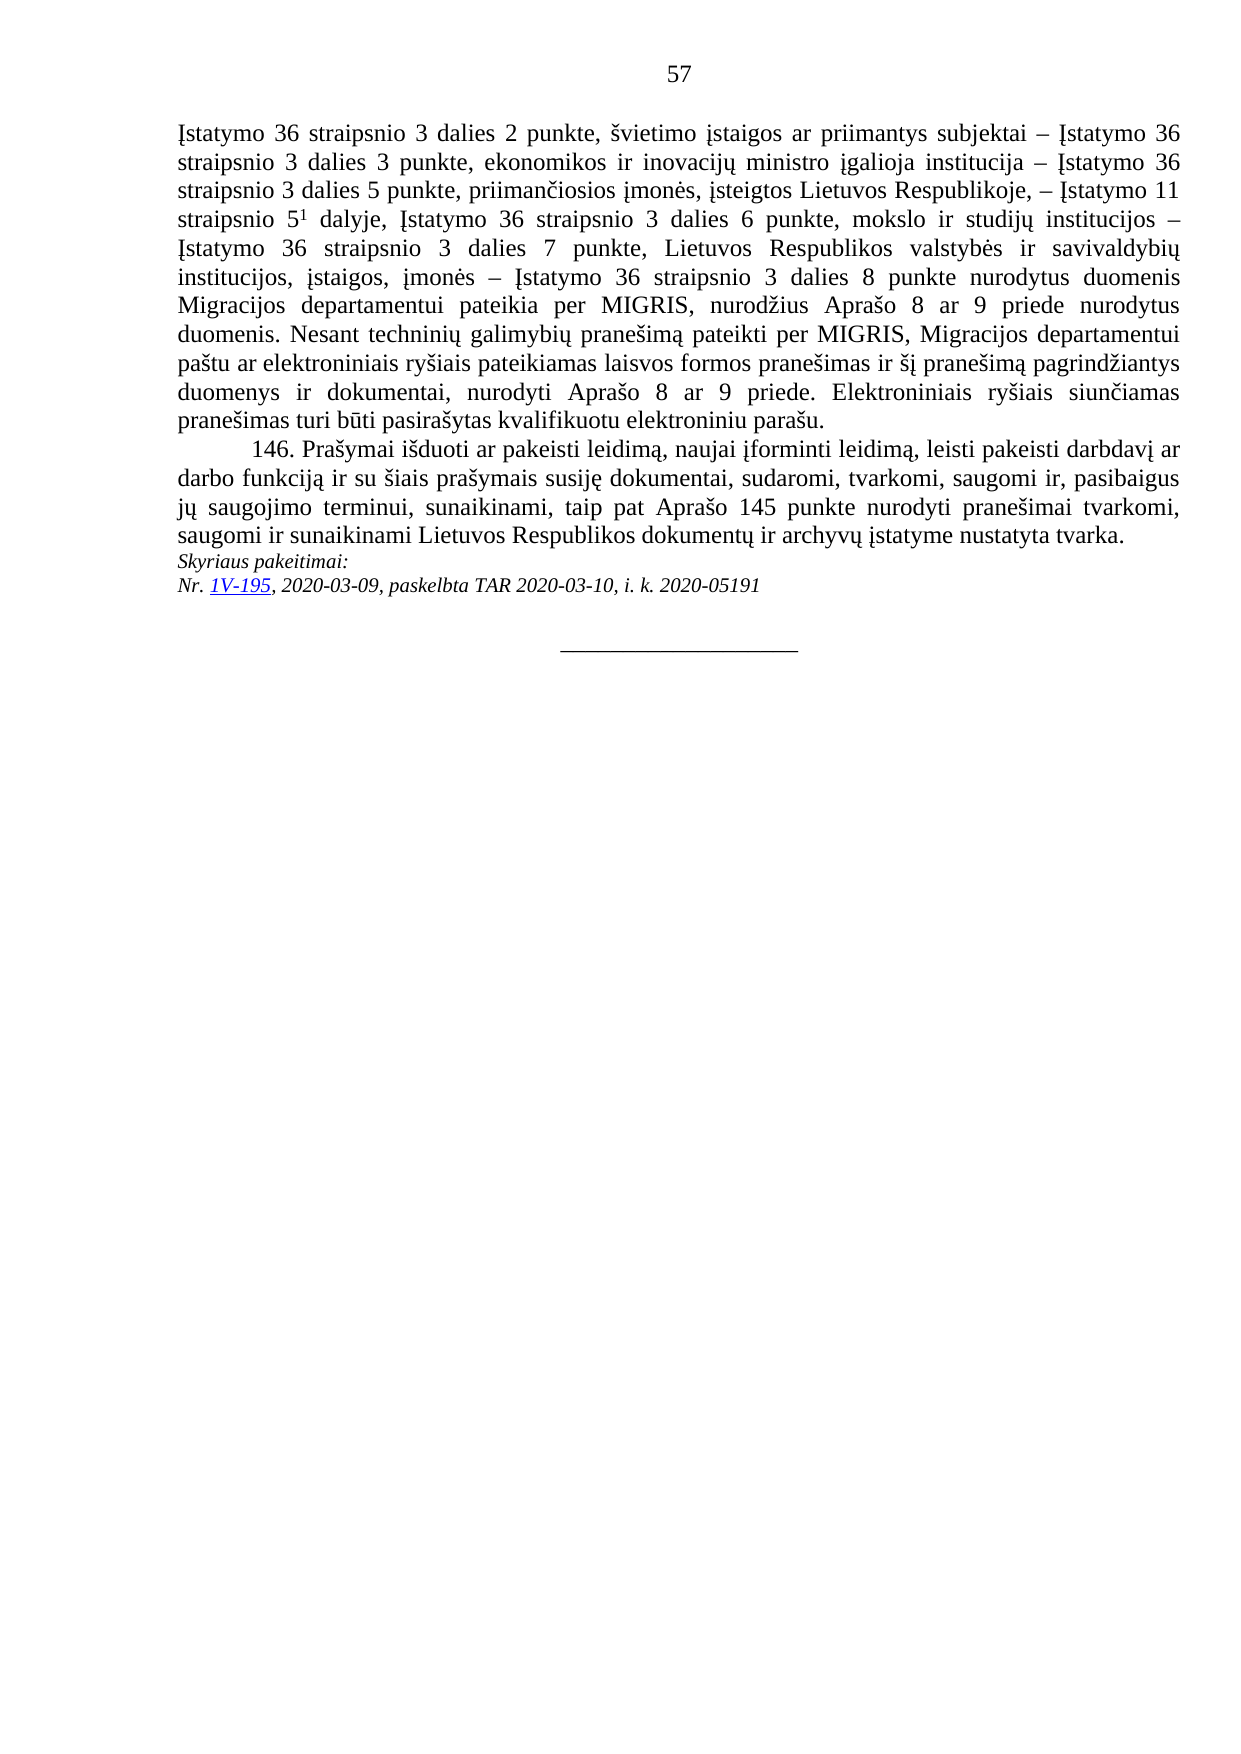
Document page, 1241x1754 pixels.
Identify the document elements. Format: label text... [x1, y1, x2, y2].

text Skyriaus pakeitimai: [177, 549, 1181, 573]
text ___________________ [177, 626, 1181, 655]
text Įstatymo 36 straipsnio 3 dalies 2 punkte, švietimo įstaigos ar priimantys subjektai – Įstatymo 36 straipsnio 3 dalies 3 punkte, ekonomikos ir inovacijų ministro įgalioja institucija – Įstatymo 36 straipsnio 3 dalies 5 punkte, priimančiosios įmonės, įsteigtos Lietuvos Respublikoje, – Įstatymo 11 straipsnio 51 dalyje, Įstatymo 36 straipsnio 3 dalies 6 punkte, mokslo ir studijų institucijos – Įstatymo 36 straipsnio 3 dalies 7 punkte, Lietuvos Respublikos valstybės ir savivaldybių institucijos, įstaigos, įmonės – Įstatymo 36 straipsnio 3 dalies 8 punkte nurodytus duomenis Migracijos departamentui pateikia per MIGRIS, nurodžius Aprašo 8 ar 9 priede nurodytus duomenis. Nesant techninių galimybių pranešimą pateikti per MIGRIS, Migracijos departamentui paštu ar elektroniniais ryšiais pateikiamas laisvos formos pranešimas ir šį pranešimą pagrindžiantys duomenys ir dokumentai, nurodyti Aprašo 8 ar 9 priede. Elektroniniais ryšiais siunčiamas pranešimas turi būti pasirašytas kvalifikuotu elektroniniu parašu. [177, 118, 1181, 434]
text 146. Prašymai išduoti ar pakeisti leidimą, naujai įforminti leidimą, leisti pakeisti darbdavį ar darbo funkciją ir su šiais prašymais susiję dokumentai, sudaromi, tvarkomi, saugomi ir, pasibaigus jų saugojimo terminui, sunaikinami, taip pat Aprašo 145 punkte nurodyti pranešimai tvarkomi, saugomi ir sunaikinami Lietuvos Respublikos dokumentų ir archyvų įstatyme nustatyta tvarka. [177, 434, 1181, 549]
text Nr. 1V-195, 2020-03-09, paskelbta TAR 2020-03-10, i. k. 2020-05191 [177, 573, 1181, 597]
